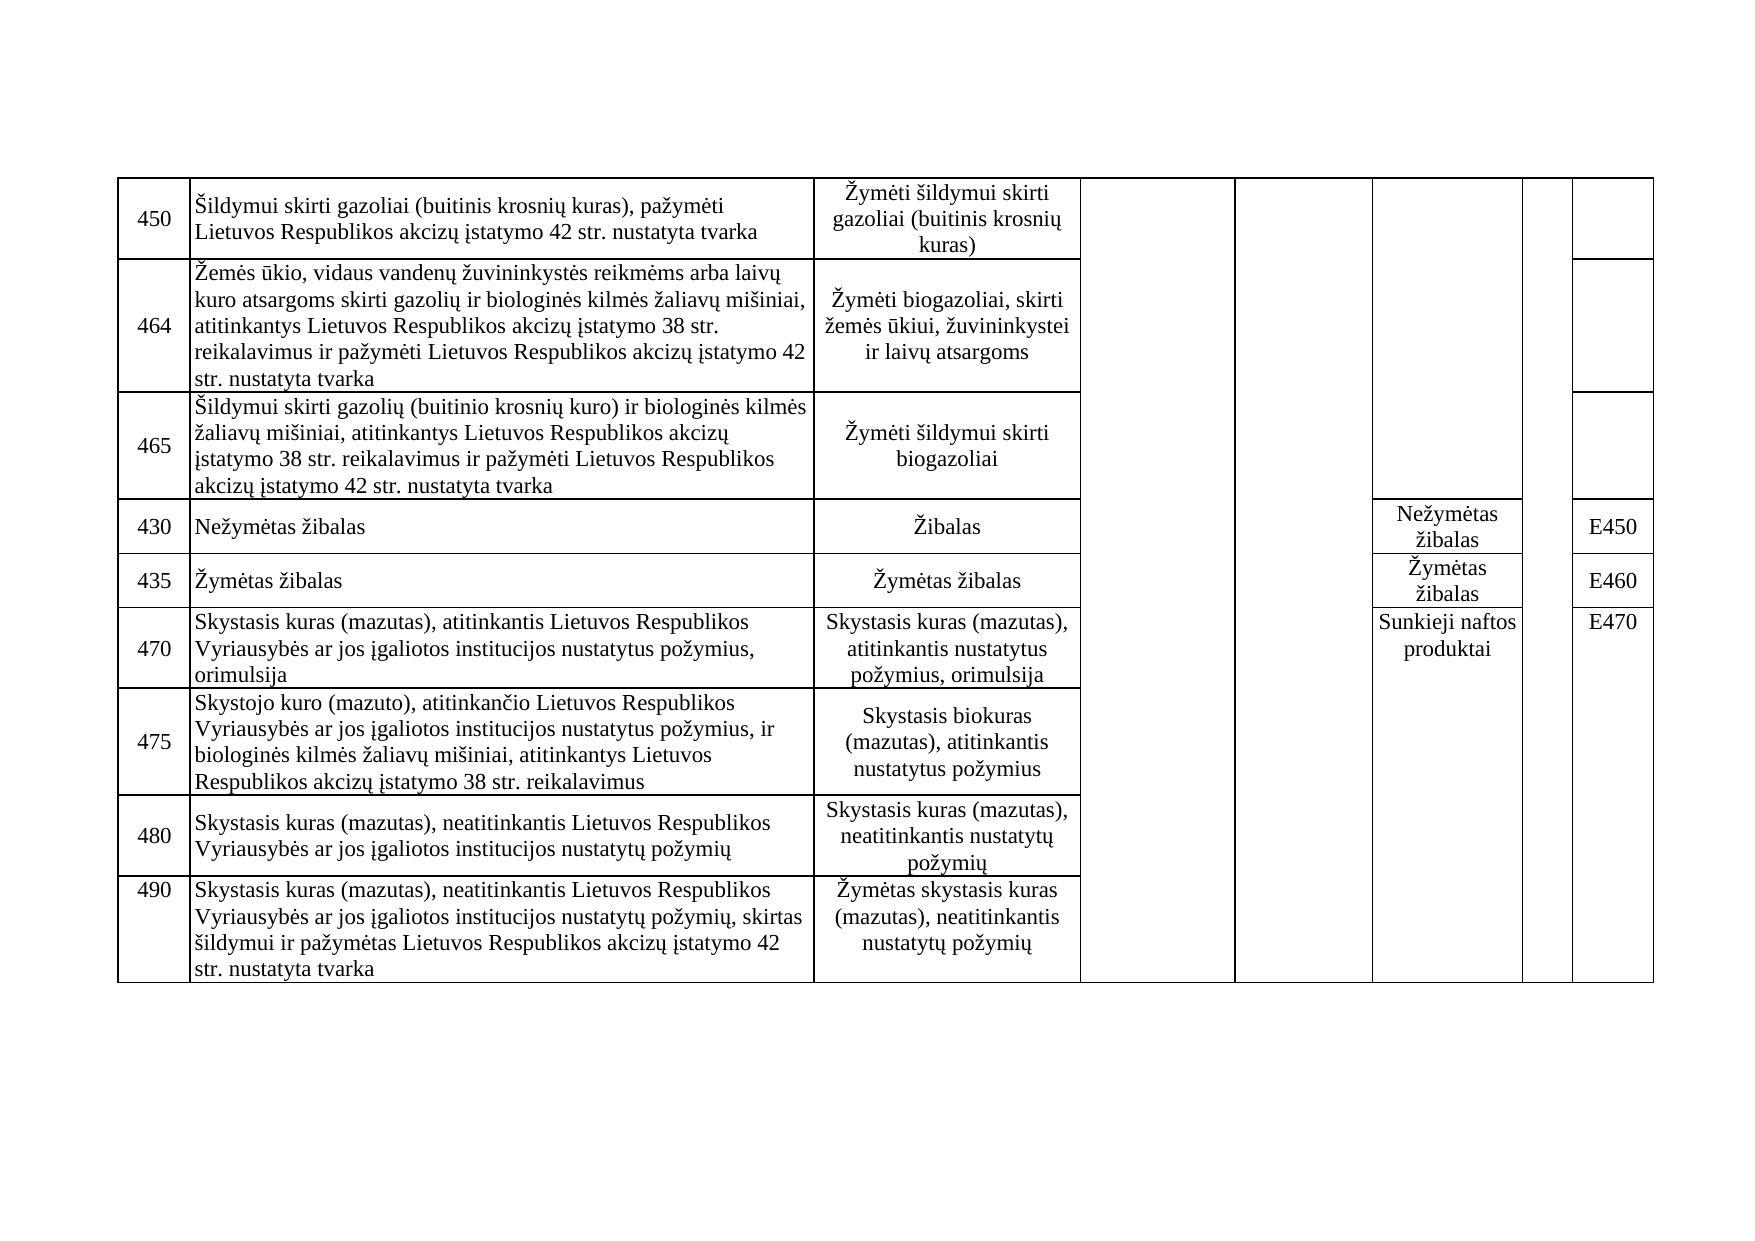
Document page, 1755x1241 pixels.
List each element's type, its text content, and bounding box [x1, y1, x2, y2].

table_cell 464 [119, 260, 189, 391]
table_cell Skystasis kuras (mazutas), atitinkantis Lietuvos Respublikos Vyriausybės ar jos įgaliotos institucijos nustatytus požymius, orimulsija [191, 608, 813, 687]
table_cell Žymėtas žibalas [191, 554, 813, 607]
table_cell Nežymėtas žibalas [1373, 500, 1522, 552]
table_cell Skystasis kuras (mazutas), neatitinkantis Lietuvos Respublikos Vyriausybės ar jos įgaliotos institucijos nustatytų požymių, skirtas šildymui ir pažymėtas Lietuvos Respublikos akcizų įstatymo 42 str. nustatyta tvarka [191, 877, 813, 982]
table_cell E470 [1573, 608, 1653, 982]
table_cell [1573, 393, 1653, 498]
table_cell [1573, 260, 1653, 391]
table_cell 475 [119, 689, 189, 794]
table_cell 430 [119, 500, 189, 552]
table_cell Žemės ūkio, vidaus vandenų žuvininkystės reikmėms arba laivų kuro atsargoms skirti gazolių ir biologinės kilmės žaliavų mišiniai, atitinkantys Lietuvos Respublikos akcizų įstatymo 38 str. reikalavimus ir pažymėti Lietuvos Respublikos akcizų įstatymo 42 str. nustatyta tvarka [191, 260, 813, 391]
table_cell Skystasis kuras (mazutas), atitinkantis nustatytus požymius, orimulsija [815, 608, 1080, 687]
table_cell E460 [1573, 554, 1653, 607]
table_cell 480 [119, 796, 189, 875]
table_cell Skystasis kuras (mazutas), neatitinkantis nustatytų požymių [815, 796, 1080, 875]
table_cell [1081, 179, 1234, 982]
table_cell Žymėtas žibalas [1373, 554, 1522, 607]
table_cell Skystasis kuras (mazutas), neatitinkantis Lietuvos Respublikos Vyriausybės ar jos įgaliotos institucijos nustatytų požymių [191, 796, 813, 875]
table_cell 490 [119, 877, 189, 982]
table_cell E450 [1573, 500, 1653, 552]
table_cell Šildymui skirti gazoliai (buitinis krosnių kuras), pažymėti Lietuvos Respublikos akcizų įstatymo 42 str. nustatyta tvarka [191, 179, 813, 258]
table_cell Nežymėtas žibalas [191, 500, 813, 552]
table_cell Skystasis biokuras (mazutas), atitinkantis nustatytus požymius [815, 689, 1080, 794]
table_cell [1373, 179, 1522, 498]
table_cell [1573, 179, 1653, 258]
table_cell 470 [119, 608, 189, 687]
table_cell 465 [119, 393, 189, 498]
table_cell Sunkieji naftos produktai [1373, 608, 1522, 982]
table_cell Žymėtas skystasis kuras (mazutas), neatitinkantis nustatytų požymių [815, 877, 1080, 982]
table_cell Žibalas [815, 500, 1080, 552]
table_cell Žymėti šildymui skirti biogazoliai [815, 393, 1080, 498]
table_cell Žymėti šildymui skirti gazoliai (buitinis krosnių kuras) [815, 179, 1080, 258]
table_cell Skystojo kuro (mazuto), atitinkančio Lietuvos Respublikos Vyriausybės ar jos įgaliotos institucijos nustatytus požymius, ir biologinės kilmės žaliavų mišiniai, atitinkantys Lietuvos Respublikos akcizų įstatymo 38 str. reikalavimus [191, 689, 813, 794]
table_cell Žymėti biogazoliai, skirti žemės ūkiui, žuvininkystei ir laivų atsargoms [815, 260, 1080, 391]
table_cell Žymėtas žibalas [815, 554, 1080, 607]
table_cell [1523, 179, 1572, 982]
table_cell 450 [119, 179, 189, 258]
table_cell 435 [119, 554, 189, 607]
table_cell [1236, 179, 1372, 982]
table_cell Šildymui skirti gazolių (buitinio krosnių kuro) ir biologinės kilmės žaliavų mišiniai, atitinkantys Lietuvos Respublikos akcizų įstatymo 38 str. reikalavimus ir pažymėti Lietuvos Respublikos akcizų įstatymo 42 str. nustatyta tvarka [191, 393, 813, 498]
